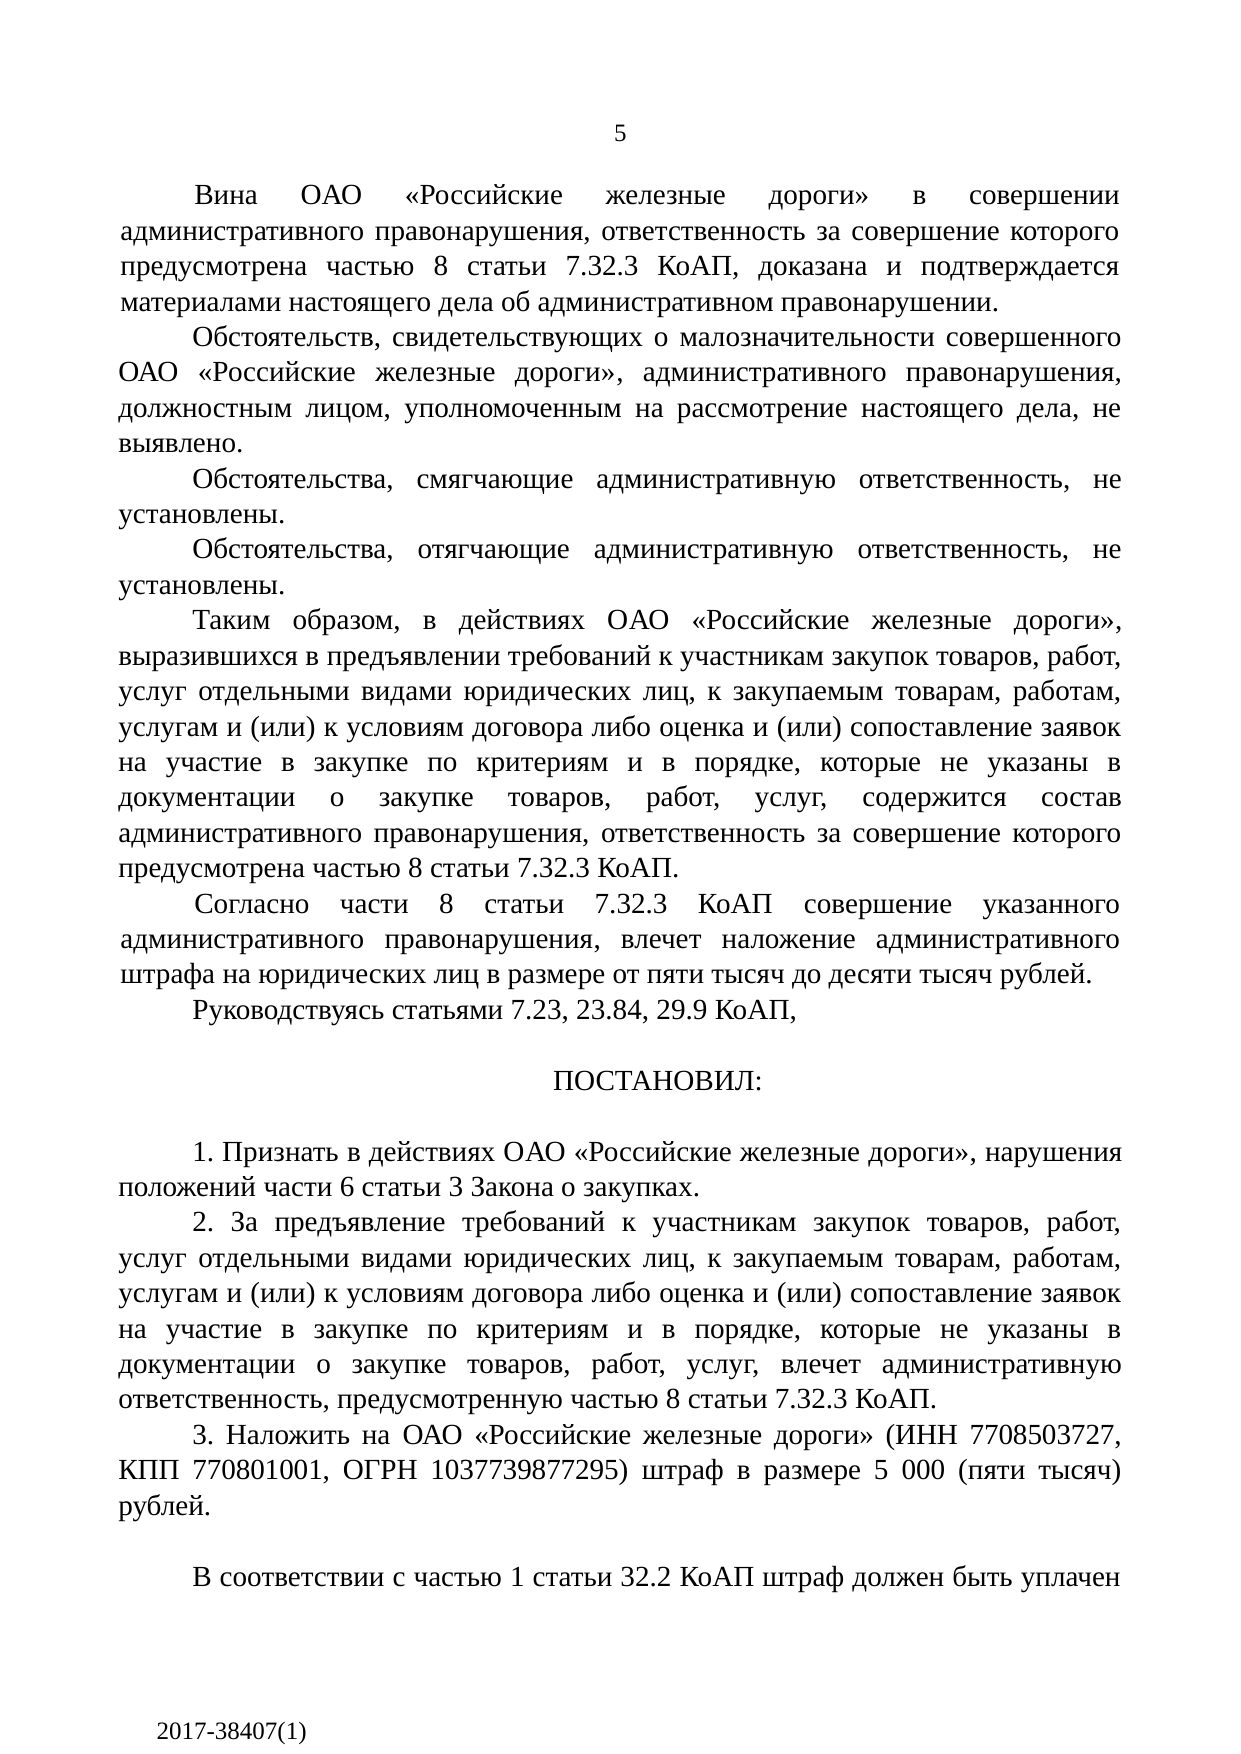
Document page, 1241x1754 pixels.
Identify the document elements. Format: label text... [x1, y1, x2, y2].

text Обстоятельства, отягчающие административную ответственность, не установлены. [118, 531, 1122, 601]
text Вина ОАО «Российские железные дороги» в совершении административного правонарушения, ответственность за совершение которого предусмотрена частью 8 статьи 7.32.3 КоАП, доказана и подтверждается материалами настоящего дела об административном правонарушении. [120, 176, 1120, 318]
text Обстоятельства, смягчающие административную ответственность, не установлены. [118, 460, 1122, 531]
text 3. Наложить на ОАО «Российские железные дороги» (ИНН 7708503727, КПП 770801001, ОГРН 1037739877295) штраф в размере 5 000 (пяти тысяч) рублей. [118, 1416, 1122, 1522]
text Согласно части 8 статьи 7.32.3 КоАП совершение указанного административного правонарушения, влечет наложение административного штрафа на юридических лиц в размере от пяти тысяч до десяти тысяч рублей. [120, 885, 1120, 991]
text Таким образом, в действиях ОАО «Российские железные дороги», выразившихся в предъявлении требований к участникам закупок товаров, работ, услуг отдельными видами юридических лиц, к закупаемым товарам, работам, услугам и (или) к условиям договора либо оценка и (или) сопоставление заявок на участие в закупке по критериям и в порядке, которые не указаны в документации о закупке товаров, работ, услуг, содержится состав административного правонарушения, ответственность за совершение которого предусмотрена частью 8 статьи 7.32.3 КоАП. [118, 601, 1122, 885]
text 2. За предъявление требований к участникам закупок товаров, работ, услуг отдельными видами юридических лиц, к закупаемым товарам, работам, услугам и (или) к условиям договора либо оценка и (или) сопоставление заявок на участие в закупке по критериям и в порядке, которые не указаны в документации о закупке товаров, работ, услуг, влечет административную ответственность, предусмотренную частью 8 статьи 7.32.3 КоАП. [118, 1203, 1122, 1416]
text Обстоятельств, свидетельствующих о малозначительности совершенного ОАО «Российские железные дороги», административного правонарушения, должностным лицом, уполномоченным на рассмотрение настоящего дела, не выявлено. [118, 318, 1122, 460]
text ПОСТАНОВИЛ: [118, 1062, 1122, 1097]
text В соответствии с частью 1 статьи 32.2 КоАП штраф должен быть уплачен [118, 1558, 1122, 1593]
text 1. Признать в действиях ОАО «Российские железные дороги», нарушения положений части 6 статьи 3 Закона о закупках. [118, 1133, 1122, 1203]
text Руководствуясь статьями 7.23, 23.84, 29.9 КоАП, [118, 991, 1122, 1026]
